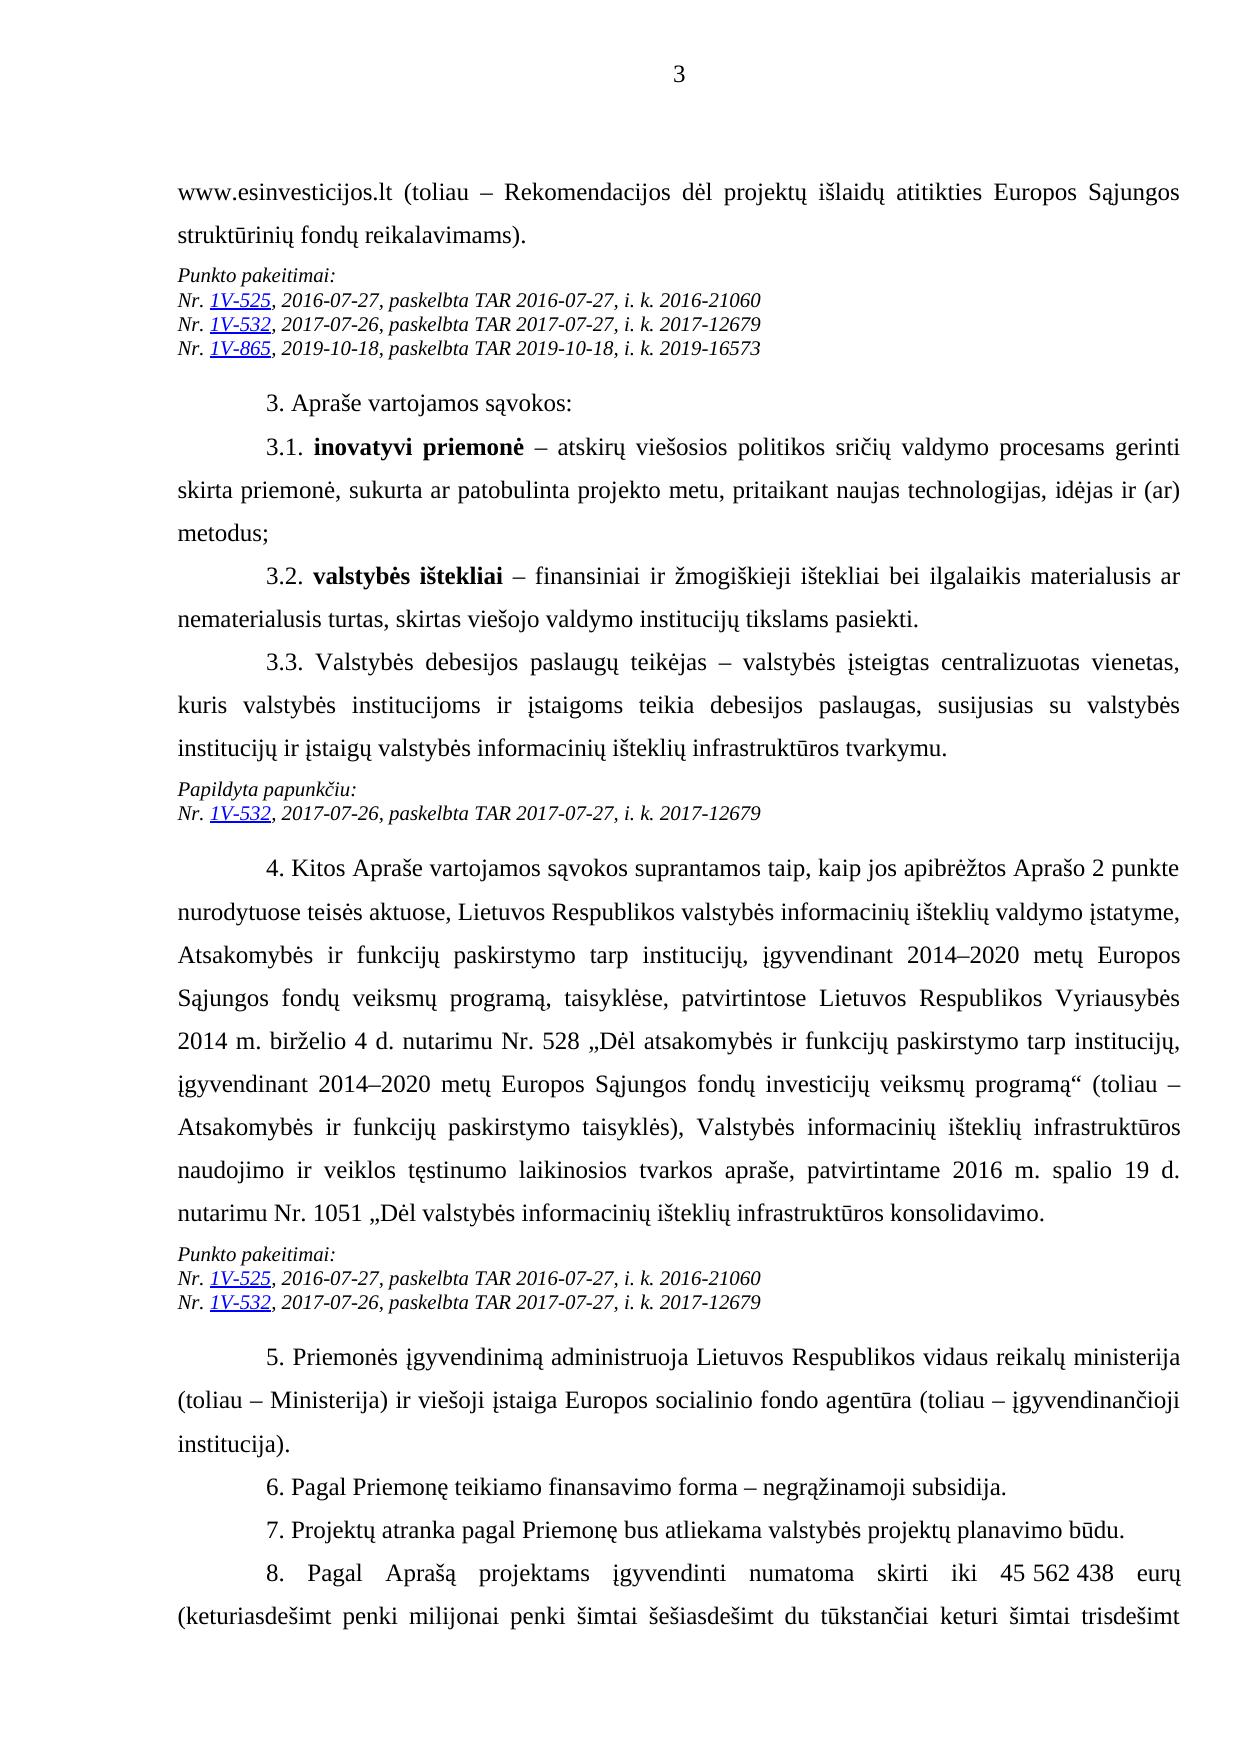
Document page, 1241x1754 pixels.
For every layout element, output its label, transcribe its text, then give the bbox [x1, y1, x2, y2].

text Nr. 1V-532, 2017-07-26, paskelbta TAR 2017-07-27, i. k. 2017-12679 [177, 801, 1181, 825]
text Papildyta papunkčiu: [177, 777, 1181, 801]
text 3.2. valstybės ištekliai – finansiniai ir žmogiškieji ištekliai bei ilgalaikis materialusis ar nematerialusis turtas, skirtas viešojo valdymo institucijų tikslams pasiekti. [177, 561, 1181, 633]
text Nr. 1V-525, 2016-07-27, paskelbta TAR 2016-07-27, i. k. 2016-21060 [177, 1266, 1181, 1290]
text 3.3. Valstybės debesijos paslaugų teikėjas – valstybės įsteigtas centralizuotas vienetas, kuris valstybės institucijoms ir įstaigoms teikia debesijos paslaugas, susijusias su valstybės institucijų ir įstaigų valstybės informacinių išteklių infrastruktūros tvarkymu. [177, 647, 1181, 762]
text 6. Pagal Priemonę teikiamo finansavimo forma – negrąžinamoji subsidija. [177, 1472, 1181, 1501]
text 7. Projektų atranka pagal Priemonę bus atliekama valstybės projektų planavimo būdu. [177, 1515, 1181, 1544]
text Punkto pakeitimai: [177, 1242, 1181, 1266]
text 3.1. inovatyvi priemonė – atskirų viešosios politikos sričių valdymo procesams gerinti skirta priemonė, sukurta ar patobulinta projekto metu, pritaikant naujas technologijas, idėjas ir (ar) metodus; [177, 432, 1181, 547]
text Punkto pakeitimai: [177, 263, 1181, 287]
text Nr. 1V-525, 2016-07-27, paskelbta TAR 2016-07-27, i. k. 2016-21060 [177, 287, 1181, 312]
text 4. Kitos Apraše vartojamos sąvokos suprantamos taip, kaip jos apibrėžtos Aprašo 2 punkte nurodytuose teisės aktuose, Lietuvos Respublikos valstybės informacinių išteklių valdymo įstatyme, Atsakomybės ir funkcijų paskirstymo tarp institucijų, įgyvendinant 2014–2020 metų Europos Sąjungos fondų veiksmų programą, taisyklėse, patvirtintose Lietuvos Respublikos Vyriausybės 2014 m. birželio 4 d. nutarimu Nr. 528 „Dėl atsakomybės ir funkcijų paskirstymo tarp institucijų, įgyvendinant 2014–2020 metų Europos Sąjungos fondų investicijų veiksmų programą“ (toliau – Atsakomybės ir funkcijų paskirstymo taisyklės), Valstybės informacinių išteklių infrastruktūros naudojimo ir veiklos tęstinumo laikinosios tvarkos apraše, patvirtintame 2016 m. spalio 19 d. nutarimu Nr. 1051 „Dėl valstybės informacinių išteklių infrastruktūros konsolidavimo. [177, 853, 1181, 1227]
text 3. Apraše vartojamos sąvokos: [177, 388, 1181, 417]
text Nr. 1V-865, 2019-10-18, paskelbta TAR 2019-10-18, i. k. 2019-16573 [177, 336, 1181, 360]
text Nr. 1V-532, 2017-07-26, paskelbta TAR 2017-07-27, i. k. 2017-12679 [177, 1290, 1181, 1314]
text www.esinvesticijos.lt (toliau – Rekomendacijos dėl projektų išlaidų atitikties Europos Sąjungos struktūrinių fondų reikalavimams). [177, 177, 1181, 249]
text 5. Priemonės įgyvendinimą administruoja Lietuvos Respublikos vidaus reikalų ministerija (toliau – Ministerija) ir viešoji įstaiga Europos socialinio fondo agentūra (toliau – įgyvendinančioji institucija). [177, 1342, 1181, 1457]
text Nr. 1V-532, 2017-07-26, paskelbta TAR 2017-07-27, i. k. 2017-12679 [177, 312, 1181, 336]
text 8. Pagal Aprašą projektams įgyvendinti numatoma skirti iki 45 562 438 eurų (keturiasdešimt penki milijonai penki šimtai šešiasdešimt du tūkstančiai keturi šimtai trisdešimt [177, 1558, 1181, 1630]
